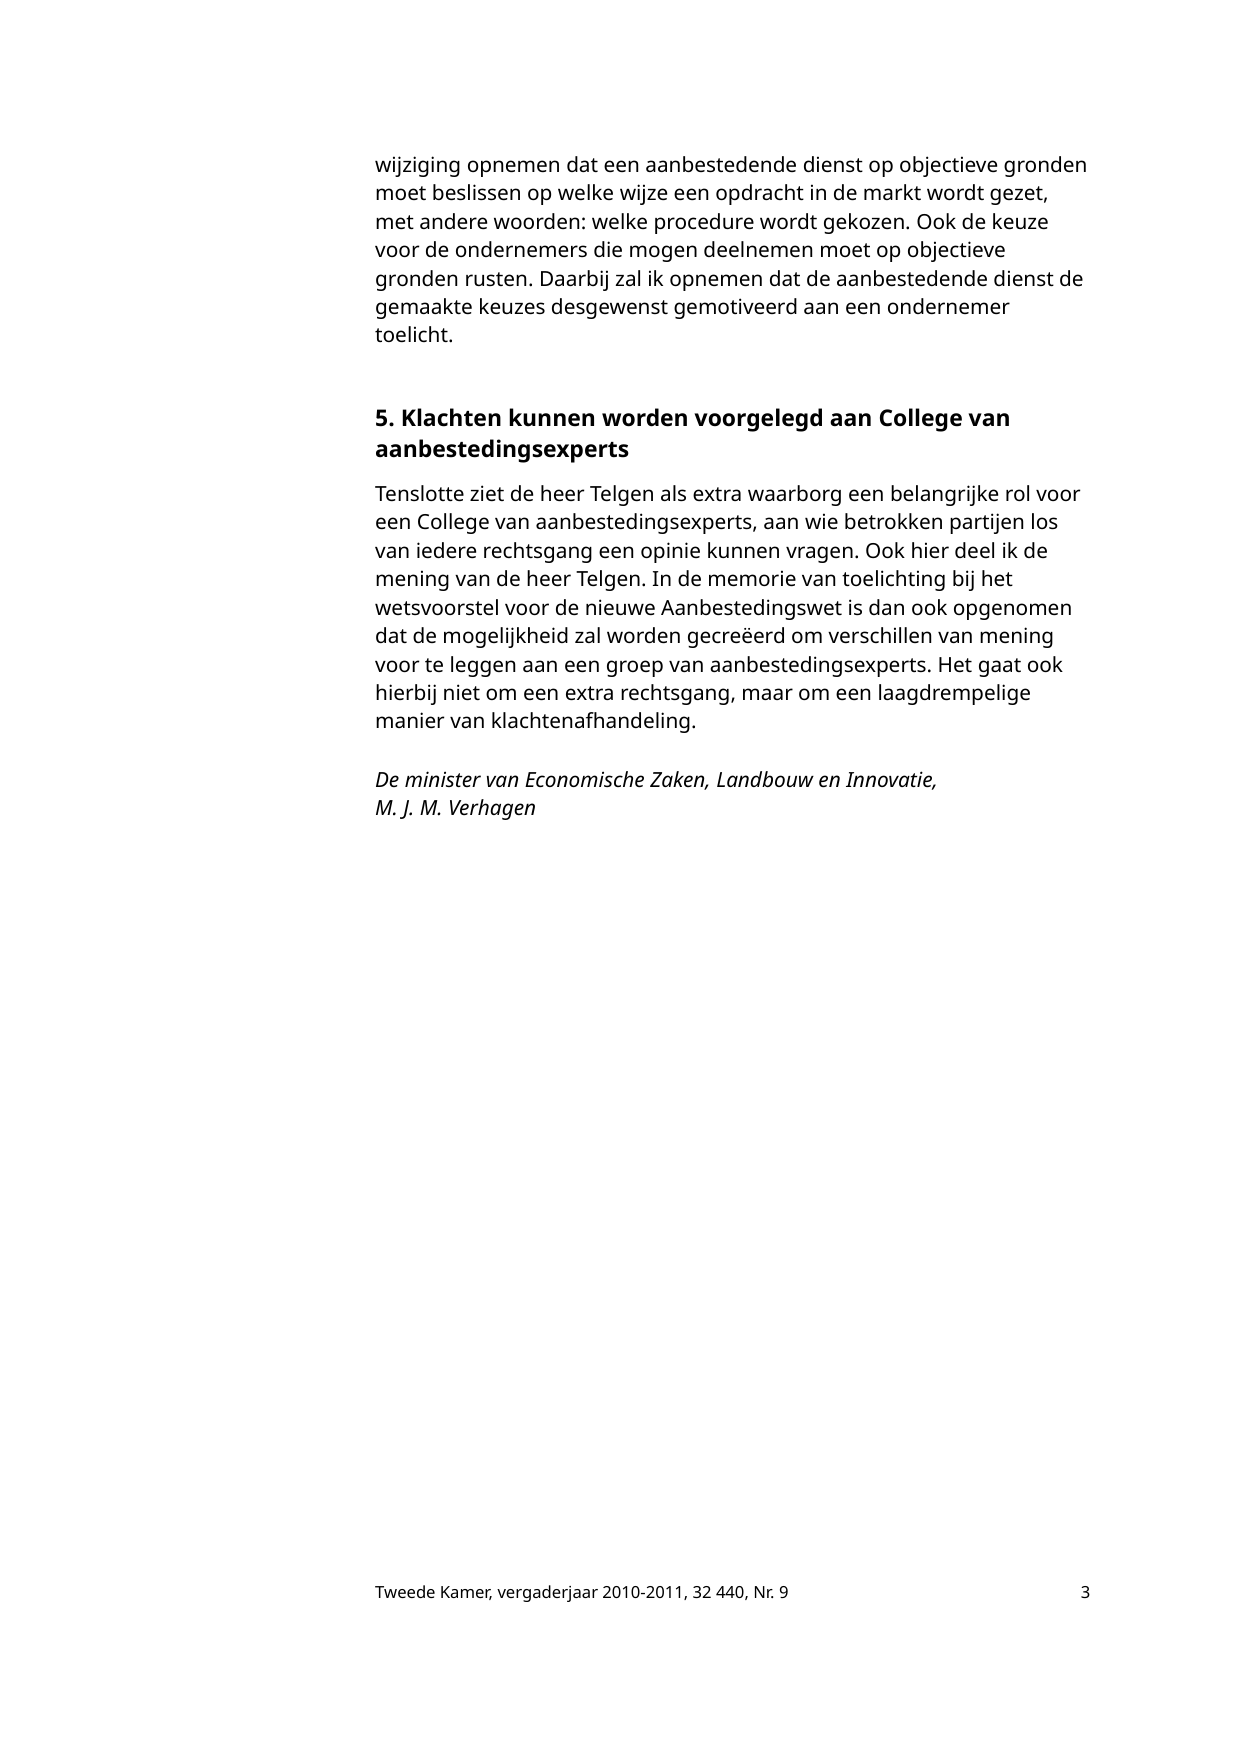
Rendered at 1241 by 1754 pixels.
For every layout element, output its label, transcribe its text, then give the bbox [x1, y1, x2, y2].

text Tenslotte ziet de heer Telgen als extra waarborg een belangrijke rol voor een College van aanbestedingsexperts, aan wie betrokken partijen los van iedere rechtsgang een opinie kunnen vragen. Ook hier deel ik de mening van de heer Telgen. In de memorie van toelichting bij het wetsvoorstel voor de nieuwe Aanbestedingswet is dan ook opgenomen dat de mogelijkheid zal worden gecreëerd om verschillen van mening voor te leggen aan een groep van aanbestedingsexperts. Het gaat ook hierbij niet om een extra rechtsgang, maar om een laagdrempelige manier van klachtenafhandeling. [375, 479, 1090, 735]
text De minister van Economische Zaken, Landbouw en Innovatie, [375, 765, 1090, 793]
subtitle 5. Klachten kunnen worden voorgelegd aan College van aanbestedingsexperts [375, 402, 1090, 464]
text M. J. M. Verhagen [375, 793, 1090, 822]
text wijziging opnemen dat een aanbestedende dienst op objectieve gronden moet beslissen op welke wijze een opdracht in de markt wordt gezet, met andere woorden: welke procedure wordt gekozen. Ook de keuze voor de ondernemers die mogen deelnemen moet op objectieve gronden rusten. Daarbij zal ik opnemen dat de aanbestedende dienst de gemaakte keuzes desgewenst gemotiveerd aan een ondernemer toelicht. [375, 150, 1090, 349]
